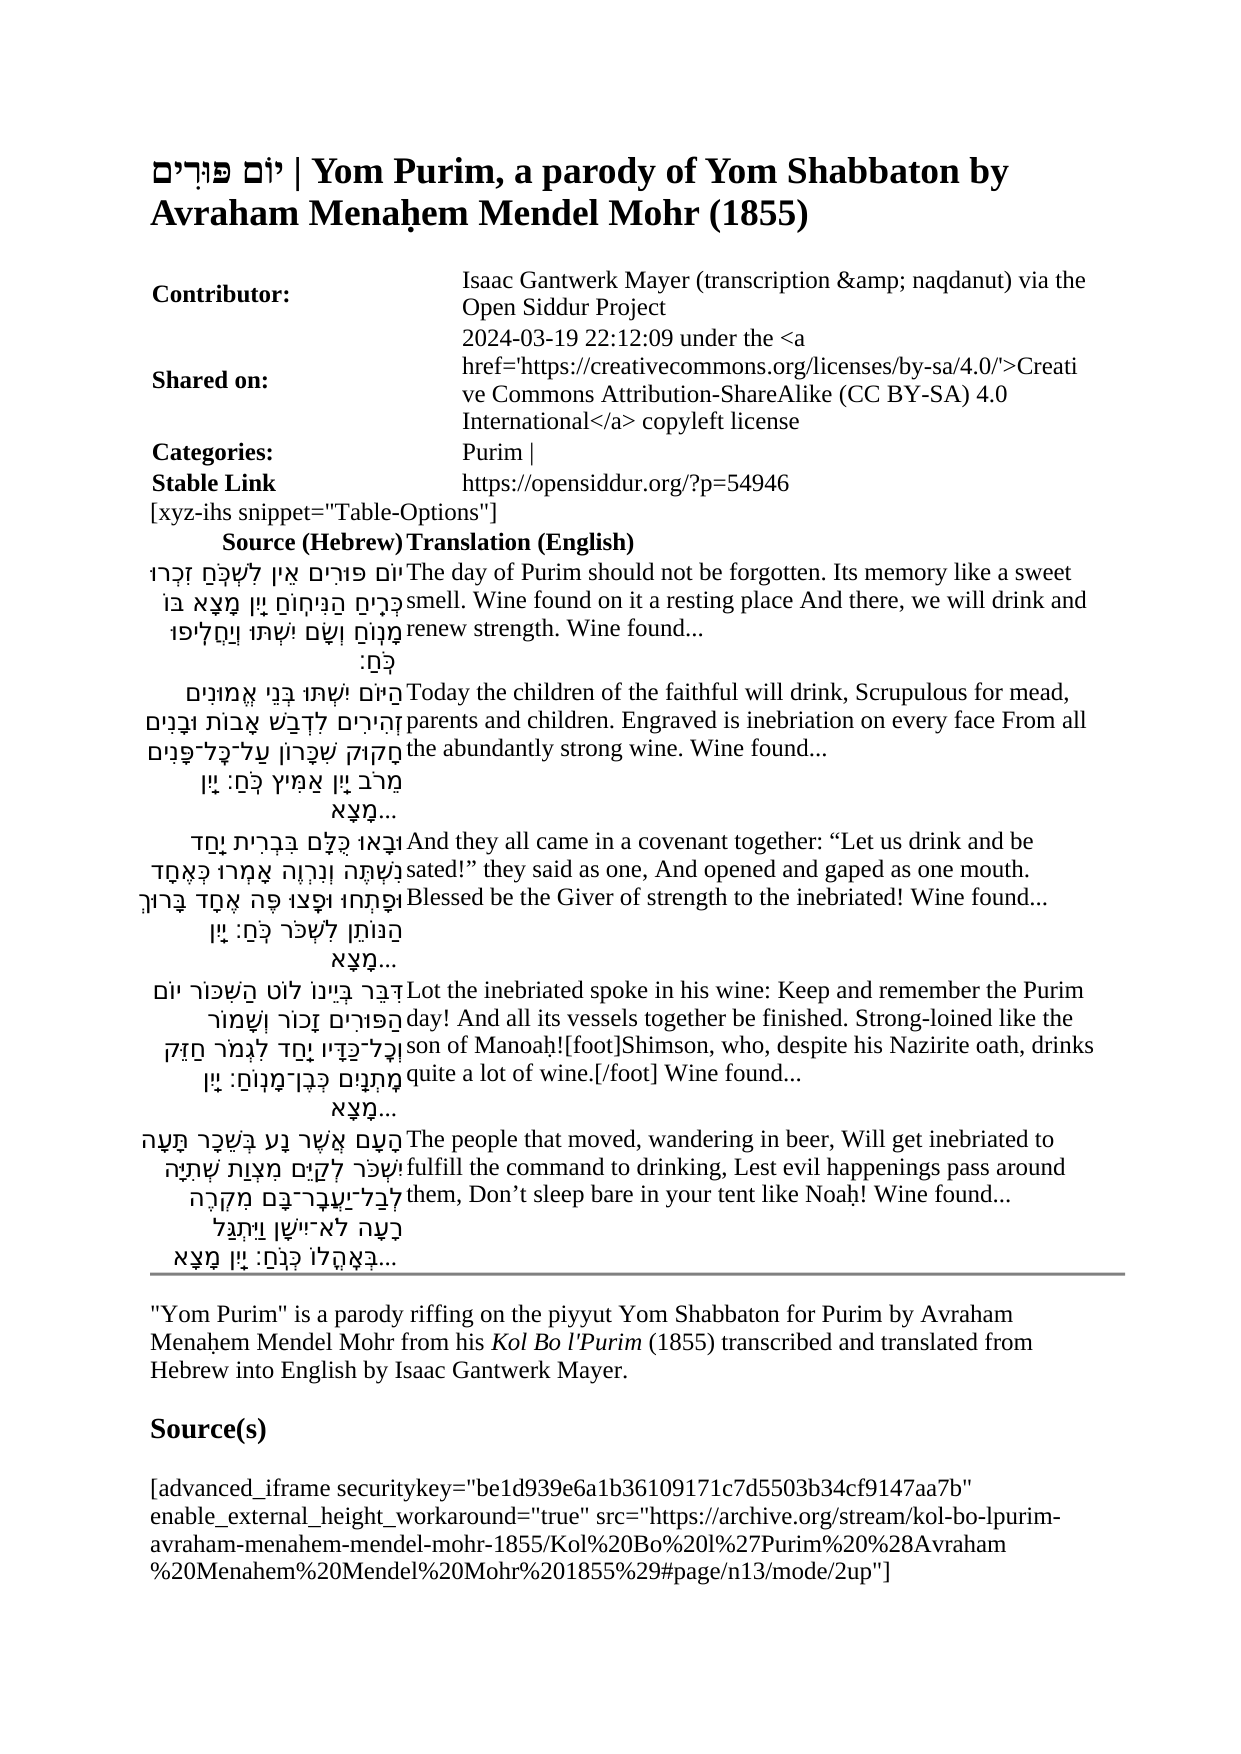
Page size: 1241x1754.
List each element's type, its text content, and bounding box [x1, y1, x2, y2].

table_cell דִּבֵּר בְּיֵינוֹ לוֹט הַשִּׁכּוֹר יוֹם הַפּוּרִים זָכוֹר וְשָׁמוֹר וְכׇל־כַּדָּיו יַֽחַד לִגְמֹר חַזֵּק מׇתְנַֽיִם כְּבֶן־מָנֽוֹחַ׃ יַֽיִן מָצָא... [135, 975, 404, 1124]
table_cell And they all came in a covenant together: “Let us drink and be sated!” they said as one, And opened and gaped as one mouth. Blessed be the Giver of strength to the inebriated! Wine found... [405, 826, 1105, 975]
table_cell Categories: [150, 437, 460, 468]
table_cell Purim | [460, 437, 1090, 468]
table_cell הָעָם אֲשֶׁר נָע בְּשֵׁכָר תָּעָה יִשְׁכֹּר לְקַיֵּם מִצְוַת שְׁתִיָּה לְבַל־יַעֲבׇר־בָּם מִקְרֶה רָעָה לֹא־יִישָׁן וַיִּתְגַּל בְּאׇהֳלוֹ כְּנֹֽחַ׃ יַֽיִן מָצָא... [135, 1124, 404, 1273]
subtitle יוֹם פּוּרִים | Yom Purim, a parody of Yom Shabbaton by Avraham Menaḥem Mendel Mohr (1855) [150, 150, 1090, 233]
table_cell וּבָאוּ כֻּלָּם בִּבְרִית יַֽחַד נִשְׁתֶּה וְנִרְוֶה אָמְרוּ כְּאֶחָד וּפָתְחוּ וּפָֽצוּ פֶּה אֶחָד בָּרוּךְ הַנּוֹתֵן לִשְׁכֹּר כֹּֽחַ׃ יַֽיִן מָצָא... [135, 826, 404, 975]
table_cell The day of Purim should not be forgotten. Its memory like a sweet smell. Wine found on it a resting place And there, we will drink and renew strength. Wine found... [405, 557, 1105, 677]
table_cell יוֹם פּוּרִים אֵין לִשְׁכֹּֽחַ זִכְרוּ כְּרֵֽיחַ הַנִּיחֽוֹחַ יַֽיִן מָצָא בּוֹ מָנֽוֹחַ וְשָׂם יִשְׁתּוּ וְיַחֲלִֽיפוּ כֹּֽחַ׃ [135, 557, 404, 677]
table_cell Shared on: [150, 323, 460, 437]
table_cell 2024-03-19 22:12:09 under the <a href='https://creativecommons.org/licenses/by-sa/4.0/'>Creative Commons Attribution-ShareAlike (CC BY-SA) 4.0 International</a> copyleft license [460, 323, 1090, 437]
table_header Translation (English) [405, 526, 1105, 557]
table_header Isaac Gantwerk Mayer (transcription &amp; naqdanut) via the Open Siddur Project [460, 264, 1090, 323]
table_cell Lot the inebriated spoke in his wine: Keep and remember the Purim day! And all its vessels together be finished. Strong-loined like the son of Manoaḥ![foot]Shimson, who, despite his Nazirite oath, drinks quite a lot of wine.[/foot] Wine found... [405, 975, 1105, 1124]
table_header Source (Hebrew) [135, 526, 404, 557]
text "Yom Purim" is a parody riffing on the piyyut Yom Shabbaton for Purim by Avraham Menaḥem Mendel Mohr from his Kol Bo l'Purim (1855) transcribed and translated from Hebrew into English by Isaac Gantwerk Mayer. [150, 1300, 1090, 1383]
table_cell הַיּוֹם יִשְׁתּוּ בְּנֵי אֱמוּנִים זְהִירִים לִדְבַשׁ אָבוֹת וּבָנִים חָקוּק שִׁכָּרוֹן עַל־כׇּל־פָּנִים מֵרֹב יַֽיִן אַמִּיץ כֹּֽחַ׃ יַֽיִן מָצָא... [135, 677, 404, 826]
table_cell Today the children of the faithful will drink, Scrupulous for mead, parents and children. Engraved is inebriation on every face From all the abundantly strong wine. Wine found... [405, 677, 1105, 826]
text [xyz-ihs snippet="Table-Options"] [150, 498, 1090, 526]
subtitle Source(s) [150, 1413, 1090, 1445]
table_header Contributor: [150, 264, 460, 323]
table_cell The people that moved, wandering in beer, Will get inebriated to fulfill the command to drinking, Lest evil happenings pass around them, Don’t sleep bare in your tent like Noaḥ! Wine found... [405, 1124, 1105, 1272]
table_cell Stable Link [150, 468, 460, 498]
table_cell https://opensiddur.org/?p=54946 [460, 468, 1090, 498]
text [advanced_iframe securitykey="be1d939e6a1b36109171c7d5503b34cf9147aa7b" enable_external_height_workaround="true" src="https://archive.org/stream/kol-bo-lpurim-avraham-menahem-mendel-mohr-1855/Kol%20Bo%20l%27Purim%20%28Avraham%20Menahem%20Mendel%20Mohr%201855%29#page/n13/mode/2up"] [150, 1474, 1090, 1585]
